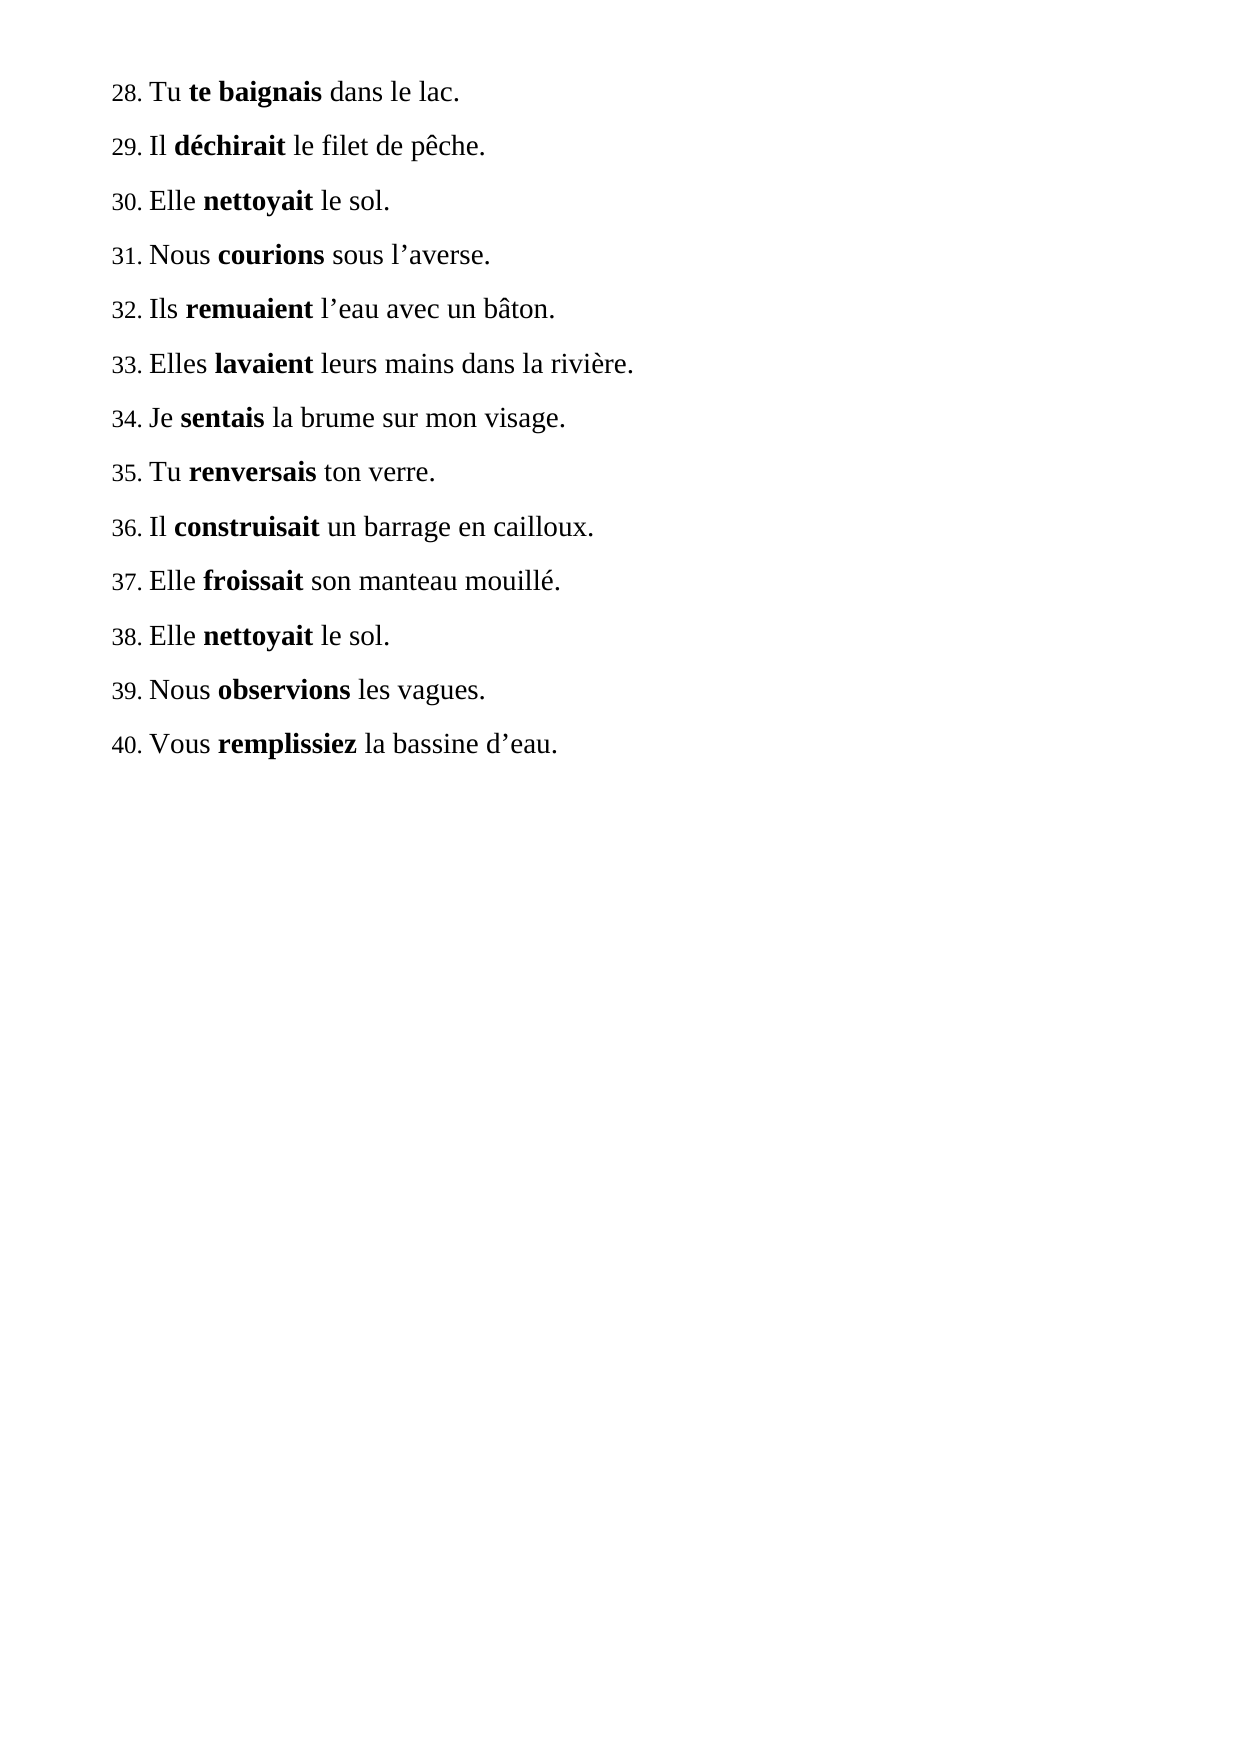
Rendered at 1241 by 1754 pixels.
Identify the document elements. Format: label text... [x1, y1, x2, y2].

list Elles lavaient leurs mains dans la rivière. [111, 346, 1093, 379]
list Il construisait un barrage en cailloux. [111, 509, 1093, 542]
list Il déchirait le filet de pêche. [111, 128, 1093, 162]
list Vous remplissiez la bassine d’eau. [111, 726, 1093, 760]
list Ils remuaient l’eau avec un bâton. [111, 291, 1093, 325]
list Tu te baignais dans le lac. [111, 74, 1093, 107]
list Elle froissait son manteau mouillé. [111, 563, 1093, 597]
list Je sentais la brume sur mon visage. [111, 400, 1093, 434]
list Tu renversais ton verre. [111, 454, 1093, 488]
list Nous observions les vagues. [111, 672, 1093, 706]
list Elle nettoyait le sol. [111, 618, 1093, 651]
list Nous courions sous l’averse. [111, 237, 1093, 271]
list Elle nettoyait le sol. [111, 183, 1093, 216]
